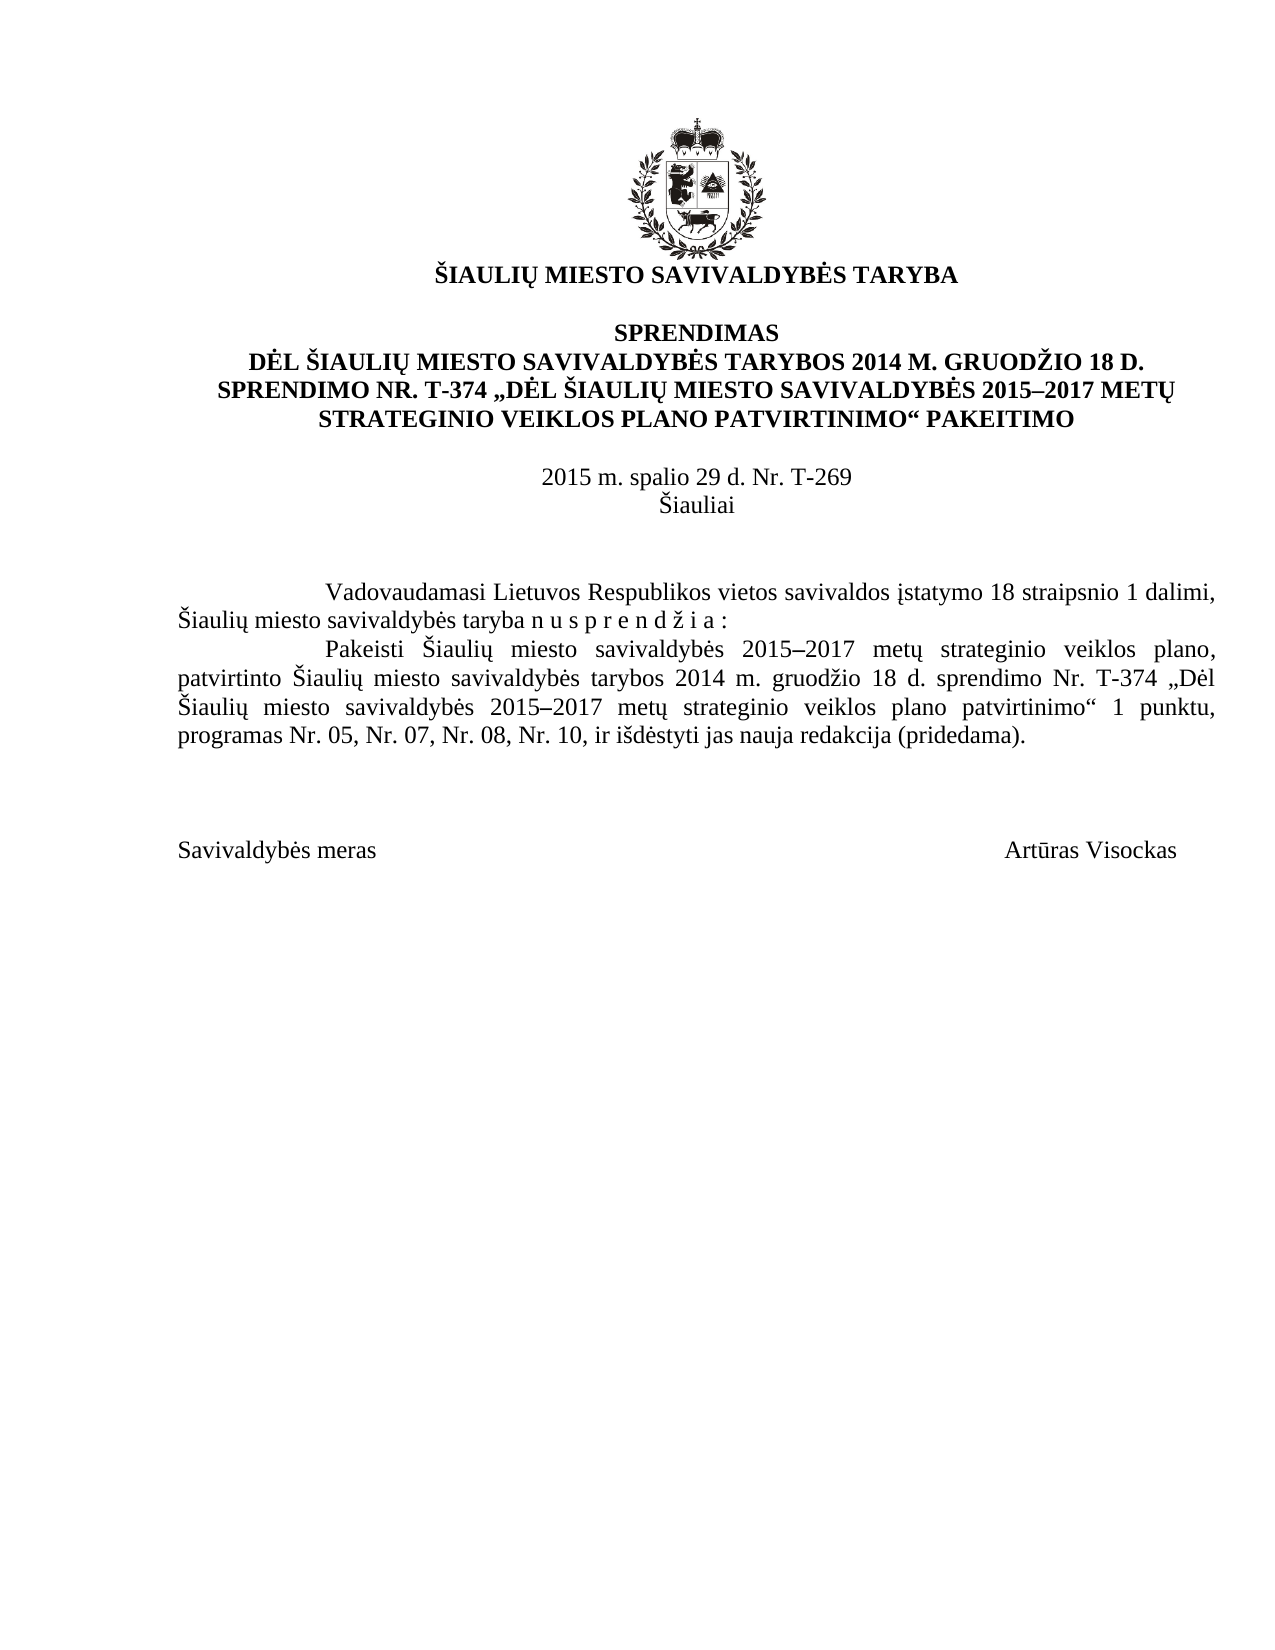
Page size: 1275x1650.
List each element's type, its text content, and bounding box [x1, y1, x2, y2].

text Šiauliai [177, 490, 1216, 519]
text SPRENDIMAS [177, 318, 1216, 347]
text ŠIAULIŲ MIESTO SAVIVALDYBĖS TARYBA [177, 260, 1216, 289]
text Pakeisti Šiaulių miesto savivaldybės 2015–2017 metų strateginio veiklos plano, patvirtinto Šiaulių miesto savivaldybės tarybos 2014 m. gruodžio 18 d. sprendimo Nr. T-374 „Dėl Šiaulių miesto savivaldybės 2015–2017 metų strateginio veiklos plano patvirtinimo“ 1 punktu, programas Nr. 05, Nr. 07, Nr. 08, Nr. 10, ir išdėstyti jas nauja redakcija (pridedama). [177, 634, 1216, 749]
text Savivaldybės meras Artūras Visockas [177, 835, 1216, 864]
text Vadovaudamasi Lietuvos Respublikos vietos savivaldos įstatymo 18 straipsnio 1 dalimi, Šiaulių miesto savivaldybės taryba nusprendžia: [177, 577, 1216, 634]
text 2015 m. spalio 29 d. Nr. T-269 [177, 462, 1216, 490]
text DĖL ŠIAULIŲ MIESTO SAVIVALDYBĖS TARYBOS 2014 M. GRUODŽIO 18 D. SPRENDIMO NR. T-374 „DĖL ŠIAULIŲ MIESTO SAVIVALDYBĖS 2015–2017 METŲ STRATEGINIO VEIKLOS PLANO PATVIRTINIMO“ PAKEITIMO [177, 347, 1216, 433]
